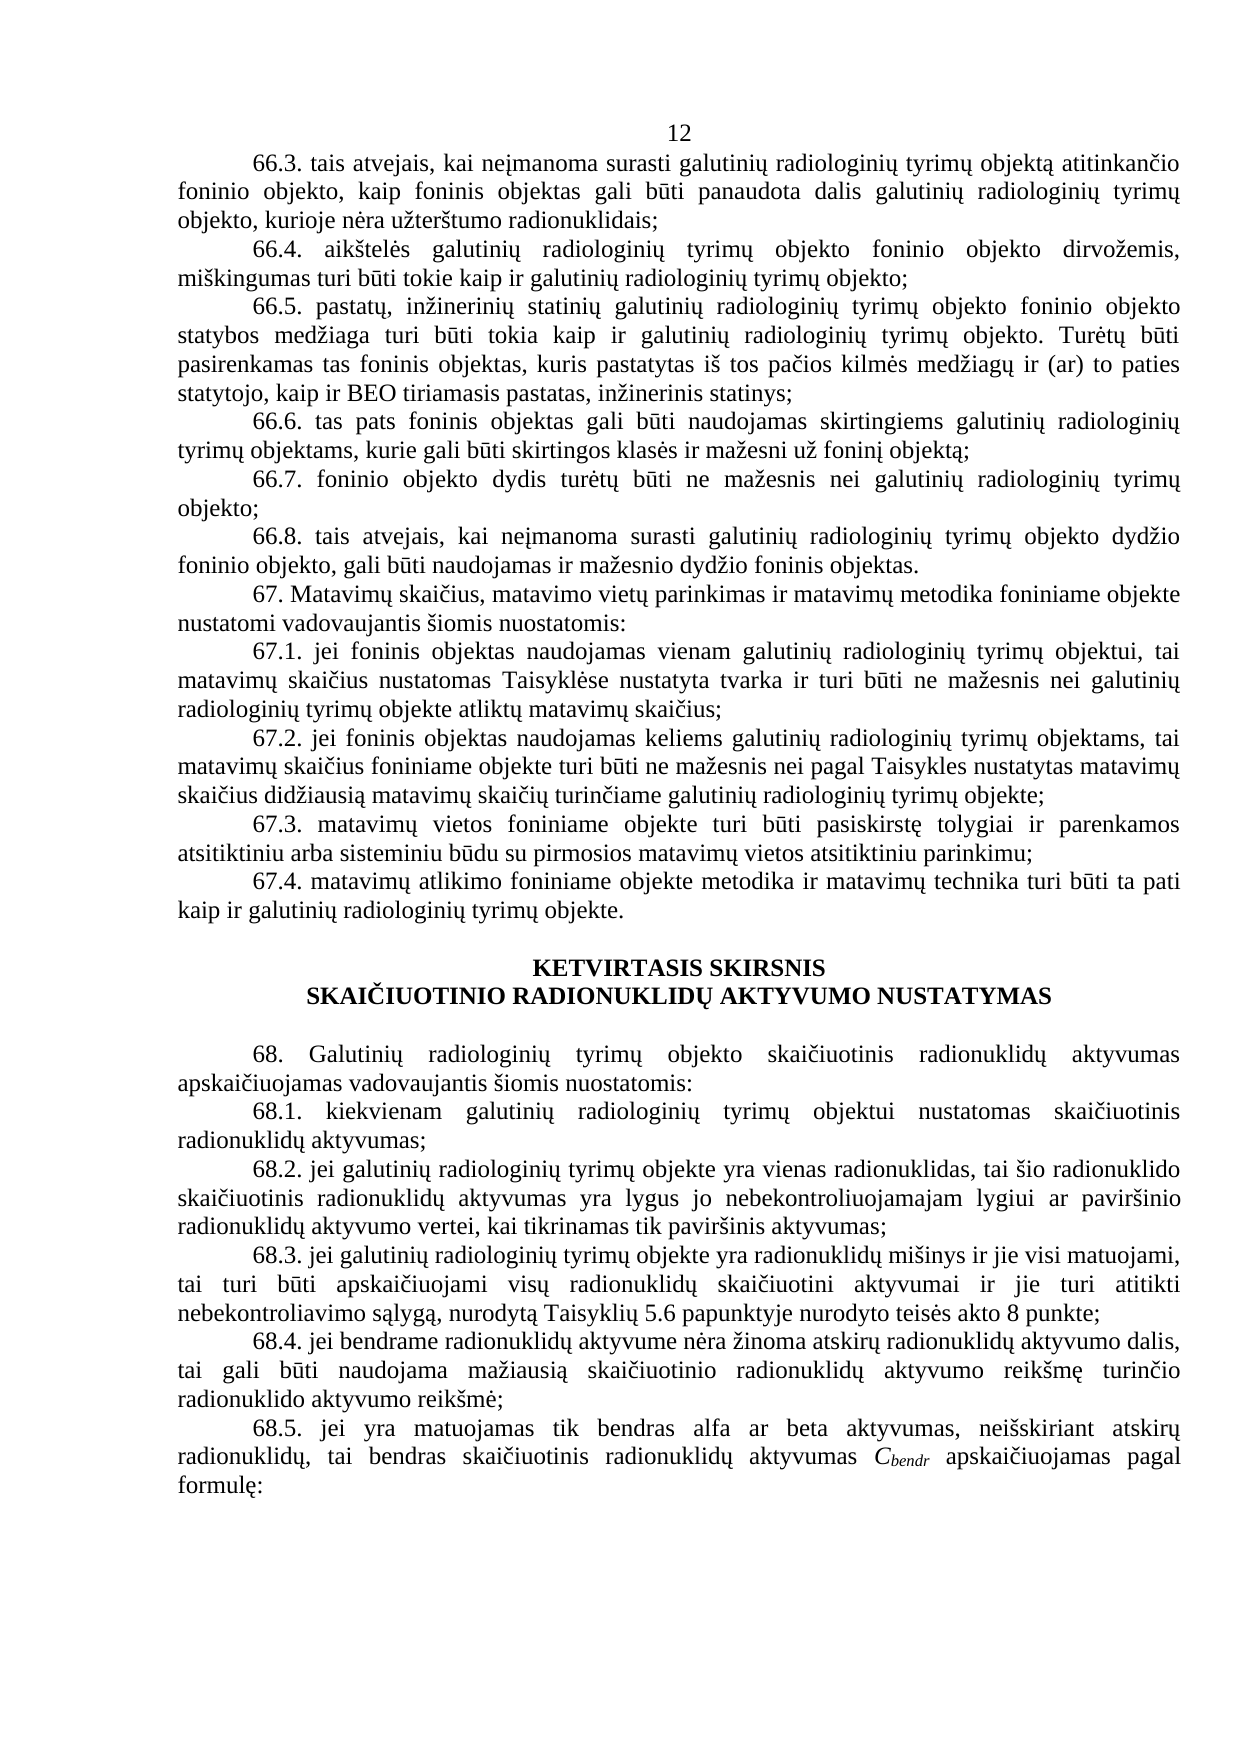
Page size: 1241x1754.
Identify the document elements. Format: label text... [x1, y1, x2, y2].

text 68.3. jei galutinių radiologinių tyrimų objekte yra radionuklidų mišinys ir jie visi matuojami, tai turi būti apskaičiuojami visų radionuklidų skaičiuotini aktyvumai ir jie turi atitikti nebekontroliavimo sąlygą, nurodytą Taisyklių 5.6 papunktyje nurodyto teisės akto 8 punkte; [177, 1240, 1181, 1326]
text 66.4. aikštelės galutinių radiologinių tyrimų objekto foninio objekto dirvožemis, miškingumas turi būti tokie kaip ir galutinių radiologinių tyrimų objekto; [177, 234, 1181, 291]
text 68.2. jei galutinių radiologinių tyrimų objekte yra vienas radionuklidas, tai šio radionuklido skaičiuotinis radionuklidų aktyvumas yra lygus jo nebekontroliuojamajam lygiui ar paviršinio radionuklidų aktyvumo vertei, kai tikrinamas tik paviršinis aktyvumas; [177, 1154, 1181, 1240]
text 67.4. matavimų atlikimo foniniame objekte metodika ir matavimų technika turi būti ta pati kaip ir galutinių radiologinių tyrimų objekte. [177, 866, 1181, 924]
text 67. Matavimų skaičius, matavimo vietų parinkimas ir matavimų metodika foniniame objekte nustatomi vadovaujantis šiomis nuostatomis: [177, 579, 1181, 636]
text 68. Galutinių radiologinių tyrimų objekto skaičiuotinis radionuklidų aktyvumas apskaičiuojamas vadovaujantis šiomis nuostatomis: [177, 1039, 1181, 1096]
text 66.8. tais atvejais, kai neįmanoma surasti galutinių radiologinių tyrimų objekto dydžio foninio objekto, gali būti naudojamas ir mažesnio dydžio foninis objektas. [177, 521, 1181, 579]
text 66.3. tais atvejais, kai neįmanoma surasti galutinių radiologinių tyrimų objektą atitinkančio foninio objekto, kaip foninis objektas gali būti panaudota dalis galutinių radiologinių tyrimų objekto, kurioje nėra užterštumo radionuklidais; [177, 148, 1181, 234]
text 68.4. jei bendrame radionuklidų aktyvume nėra žinoma atskirų radionuklidų aktyvumo dalis, tai gali būti naudojama mažiausią skaičiuotinio radionuklidų aktyvumo reikšmę turinčio radionuklido aktyvumo reikšmė; [177, 1326, 1181, 1413]
text SKAIČIUOTINIO RADIONUKLIDŲ AKTYVUMO NUSTATYMAS [177, 981, 1181, 1010]
text 66.6. tas pats foninis objektas gali būti naudojamas skirtingiems galutinių radiologinių tyrimų objektams, kurie gali būti skirtingos klasės ir mažesni už foninį objektą; [177, 406, 1181, 464]
text 66.5. pastatų, inžinerinių statinių galutinių radiologinių tyrimų objekto foninio objekto statybos medžiaga turi būti tokia kaip ir galutinių radiologinių tyrimų objekto. Turėtų būti pasirenkamas tas foninis objektas, kuris pastatytas iš tos pačios kilmės medžiagų ir (ar) to paties statytojo, kaip ir BEO tiriamasis pastatas, inžinerinis statinys; [177, 291, 1181, 406]
text 68.5. jei yra matuojamas tik bendras alfa ar beta aktyvumas, neišskiriant atskirų radionuklidų, tai bendras skaičiuotinis radionuklidų aktyvumas Cbendr apskaičiuojamas pagal formulę: [177, 1413, 1181, 1499]
text 67.2. jei foninis objektas naudojamas keliems galutinių radiologinių tyrimų objektams, tai matavimų skaičius foniniame objekte turi būti ne mažesnis nei pagal Taisykles nustatytas matavimų skaičius didžiausią matavimų skaičių turinčiame galutinių radiologinių tyrimų objekte; [177, 723, 1181, 809]
text 68.1. kiekvienam galutinių radiologinių tyrimų objektui nustatomas skaičiuotinis radionuklidų aktyvumas; [177, 1096, 1181, 1154]
text 67.3. matavimų vietos foniniame objekte turi būti pasiskirstę tolygiai ir parenkamos atsitiktiniu arba sisteminiu būdu su pirmosios matavimų vietos atsitiktiniu parinkimu; [177, 809, 1181, 866]
text [177, 1499, 1181, 1529]
text 66.7. foninio objekto dydis turėtų būti ne mažesnis nei galutinių radiologinių tyrimų objekto; [177, 464, 1181, 521]
text 67.1. jei foninis objektas naudojamas vienam galutinių radiologinių tyrimų objektui, tai matavimų skaičius nustatomas Taisyklėse nustatyta tvarka ir turi būti ne mažesnis nei galutinių radiologinių tyrimų objekte atliktų matavimų skaičius; [177, 636, 1181, 723]
text KETVIRTASIS SKIRSNIS [177, 953, 1181, 981]
